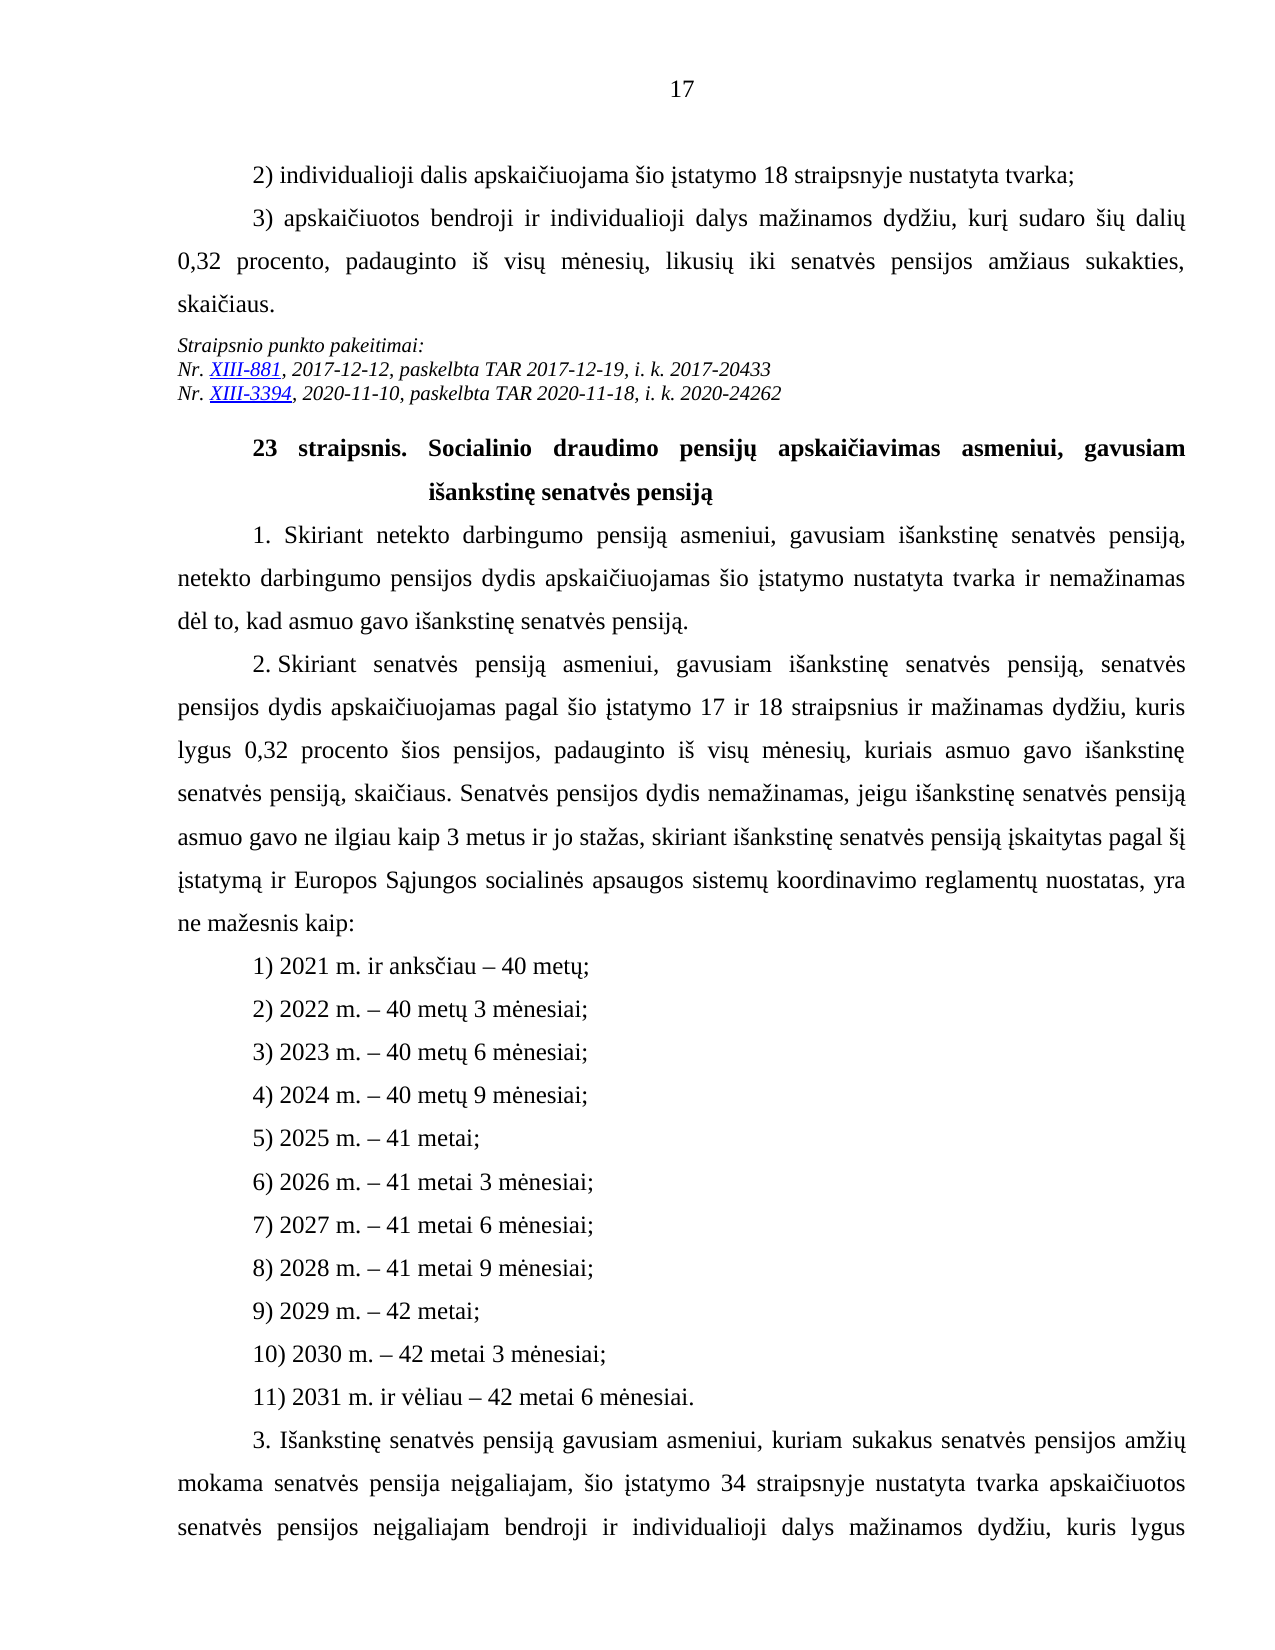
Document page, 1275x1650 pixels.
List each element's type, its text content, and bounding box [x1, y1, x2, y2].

text 23 straipsnis. Socialinio draudimo pensijų apskaičiavimas asmeniui, gavusiam išankstinę senatvės pensiją [252, 433, 1186, 505]
text 9) 2029 m. – 42 metai; [177, 1296, 1186, 1325]
text 3. Išankstinę senatvės pensiją gavusiam asmeniui, kuriam sukakus senatvės pensijos amžių mokama senatvės pensija neįgaliajam, šio įstatymo 34 straipsnyje nustatyta tvarka apskaičiuotos senatvės pensijos neįgaliajam bendroji ir individualioji dalys mažinamos dydžiu, kuris lygus [177, 1425, 1186, 1540]
text 1. Skiriant netekto darbingumo pensiją asmeniui, gavusiam išankstinę senatvės pensiją, netekto darbingumo pensijos dydis apskaičiuojamas šio įstatymo nustatyta tvarka ir nemažinamas dėl to, kad asmuo gavo išankstinę senatvės pensiją. [177, 520, 1186, 635]
text 10) 2030 m. – 42 metai 3 mėnesiai; [177, 1339, 1186, 1368]
text 6) 2026 m. – 41 metai 3 mėnesiai; [177, 1167, 1186, 1195]
text Nr. XIII-3394, 2020-11-10, paskelbta TAR 2020-11-18, i. k. 2020-24262 [177, 381, 1186, 405]
text 2) 2022 m. – 40 metų 3 mėnesiai; [177, 994, 1186, 1023]
text 3) apskaičiuotos bendroji ir individualioji dalys mažinamos dydžiu, kurį sudaro šių dalių 0,32 procento, padauginto iš visų mėnesių, likusių iki senatvės pensijos amžiaus sukakties, skaičiaus. [177, 203, 1186, 318]
text 1) 2021 m. ir anksčiau – 40 metų; [177, 951, 1186, 980]
text 4) 2024 m. – 40 metų 9 mėnesiai; [177, 1080, 1186, 1109]
text Straipsnio punkto pakeitimai: [177, 333, 1186, 357]
text 7) 2027 m. – 41 metai 6 mėnesiai; [177, 1210, 1186, 1238]
text 5) 2025 m. – 41 metai; [177, 1123, 1186, 1152]
text 11) 2031 m. ir vėliau – 42 metai 6 mėnesiai. [177, 1382, 1186, 1411]
text 2) individualioji dalis apskaičiuojama šio įstatymo 18 straipsnyje nustatyta tvarka; [177, 160, 1186, 189]
text 8) 2028 m. – 41 metai 9 mėnesiai; [177, 1253, 1186, 1282]
text Nr. XIII-881, 2017-12-12, paskelbta TAR 2017-12-19, i. k. 2017-20433 [177, 357, 1186, 381]
text 2. Skiriant senatvės pensiją asmeniui, gavusiam išankstinę senatvės pensiją, senatvės pensijos dydis apskaičiuojamas pagal šio įstatymo 17 ir 18 straipsnius ir mažinamas dydžiu, kuris lygus 0,32 procento šios pensijos, padauginto iš visų mėnesių, kuriais asmuo gavo išankstinę senatvės pensiją, skaičiaus. Senatvės pensijos dydis nemažinamas, jeigu išankstinę senatvės pensiją asmuo gavo ne ilgiau kaip 3 metus ir jo stažas, skiriant išankstinę senatvės pensiją įskaitytas pagal šį įstatymą ir Europos Sąjungos socialinės apsaugos sistemų koordinavimo reglamentų nuostatas, yra ne mažesnis kaip: [177, 649, 1186, 937]
text 3) 2023 m. – 40 metų 6 mėnesiai; [177, 1037, 1186, 1066]
